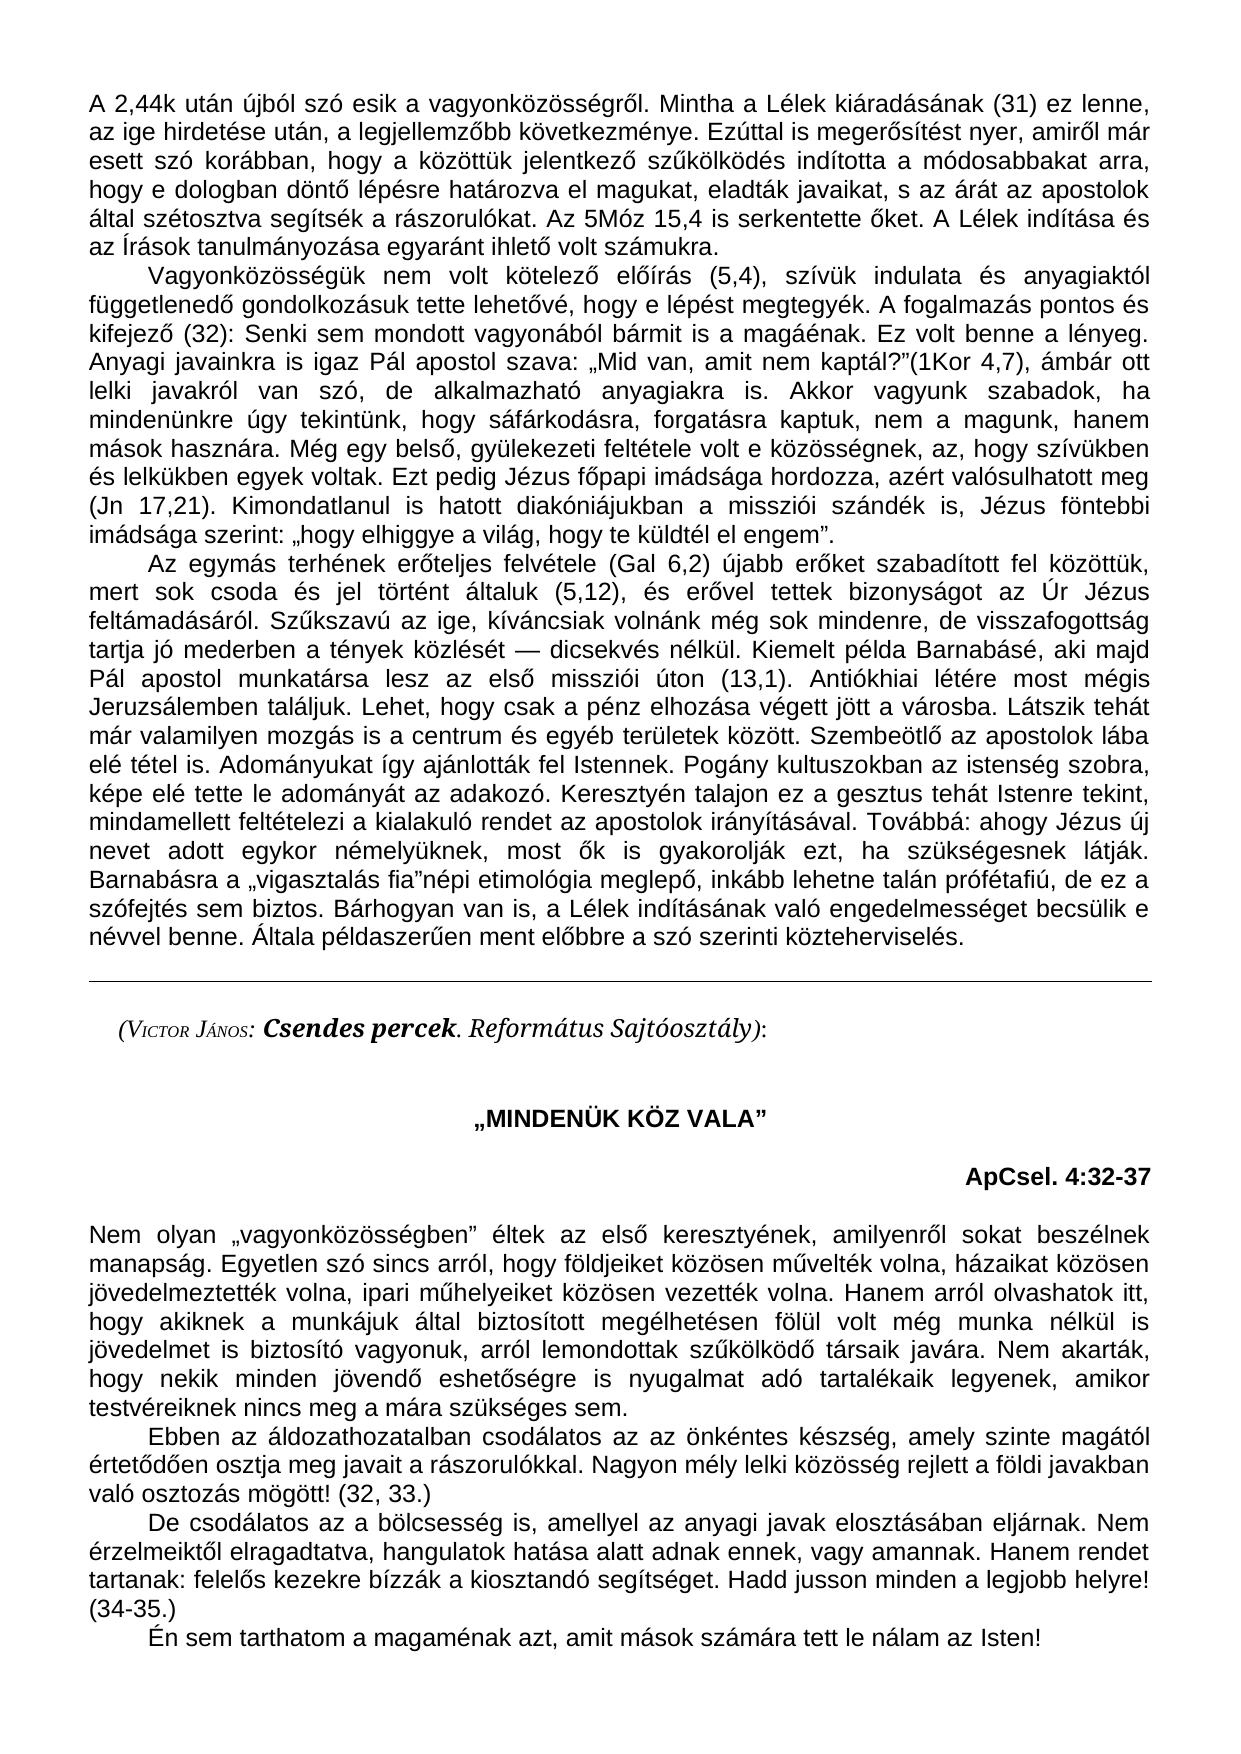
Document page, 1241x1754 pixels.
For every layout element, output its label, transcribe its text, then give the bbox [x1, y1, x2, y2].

text A 2,44k után újból szó esik a vagyonközösségről. Mintha a Lélek kiáradásának (31) ez lenne, az ige hirdetése után, a legjellemzőbb következménye. Ezúttal is megerősítést nyer, amiről már esett szó korábban, hogy a közöttük jelentkező szűkölködés indította a módosabbakat arra, hogy e dologban döntő lépésre határozva el magukat, eladták javaikat, s az árát az apostolok által szétosztva segítsék a rászorulókat. Az 5Móz 15,4 is serkentette őket. A Lélek indítása és az Írások tanulmányozása egyaránt ihlető volt számukra. [88, 88, 1152, 261]
text Vagyonközösségük nem volt kötelező előírás (5,4), szívük indulata és anyagiaktól függetlenedő gondolkozásuk tette lehetővé, hogy e lépést megtegyék. A fogalmazás pontos és kifejező (32): Senki sem mondott vagyonából bármit is a magáénak. Ez volt benne a lényeg. Anyagi javainkra is igaz Pál apostol szava: „Mid van, amit nem kaptál?”(1Kor 4,7), ámbár ott lelki javakról van szó, de alkalmazható anyagiakra is. Akkor vagyunk szabadok, ha mindenünkre úgy tekintünk, hogy sáfárkodásra, forgatásra kaptuk, nem a magunk, hanem mások hasznára. Még egy belső, gyülekezeti feltétele volt e közösségnek, az, hogy szívükben és lelkükben egyek voltak. Ezt pedig Jézus főpapi imádsága hordozza, azért valósulhatott meg (Jn 17,21). Kimondatlanul is hatott diakóniájukban a missziói szándék is, Jézus föntebbi imádsága szerint: „hogy elhiggye a világ, hogy te küldtél el engem”. [88, 261, 1152, 548]
text Az egymás terhének erőteljes felvétele (Gal 6,2) újabb erőket szabadított fel közöttük, mert sok csoda és jel történt általuk (5,12), és erővel tettek bizonyságot az Úr Jézus feltámadásáról. Szűkszavú az ige, kíváncsiak volnánk még sok mindenre, de visszafogottság tartja jó mederben a tények közlését — dicsekvés nélkül. Kiemelt példa Barnabásé, aki majd Pál apostol munkatársa lesz az első missziói úton (13,1). Antiókhiai létére most mégis Jeruzsálemben találjuk. Lehet, hogy csak a pénz elhozása végett jött a városba. Látszik tehát már valamilyen mozgás is a centrum és egyéb területek között. Szembeötlő az apostolok lába elé tétel is. Adományukat így ajánlották fel Istennek. Pogány kultuszokban az istenség szobra, képe elé tette le adományát az adakozó. Keresztyén talajon ez a gesztus tehát Istenre tekint, mindamellett feltételezi a kialakuló rendet az apostolok irányításával. Továbbá: ahogy Jézus új nevet adott egykor némelyüknek, most ők is gyakorolják ezt, ha szükségesnek látják. Barnabásra a „vigasztalás fia”népi etimológia meglepő, inkább lehetne talán prófétafiú, de ez a szófejtés sem biztos. Bárhogyan van is, a Lélek indításának való engedelmességet becsülik e névvel benne. Általa példaszerűen ment előbbre a szó szerinti közteherviselés. [88, 548, 1152, 951]
text (Victor János: Csendes percek. Református Sajtóosztály): [88, 982, 1152, 1074]
text „MINDENÜK KÖZ VALA” [88, 1104, 1152, 1133]
text De csodálatos az a bölcsesség is, amellyel az anyagi javak elosztásában eljárnak. Nem érzelmeiktől elragadtatva, hangulatok hatása alatt adnak ennek, vagy amannak. Hanem rendet tartanak: felelős kezekre bízzák a kiosztandó segítséget. Hadd jusson minden a legjobb helyre! (34-35.) [88, 1508, 1152, 1623]
text Nem olyan „vagyonközösségben” éltek az első keresztyének, amilyenről sokat beszélnek manapság. Egyetlen szó sincs arról, hogy földjeiket közösen művelték volna, házaikat közösen jövedelmeztették volna, ipari műhelyeiket közösen vezették volna. Hanem arról olvashatok itt, hogy akiknek a munkájuk által biztosított megélhetésen fölül volt még munka nélkül is jövedelmet is biztosító vagyonuk, arról lemondottak szűkölködő társaik javára. Nem akarták, hogy nekik minden jövendő eshetőségre is nyugalmat adó tartalékaik legyenek, amikor testvéreiknek nincs meg a mára szükséges sem. [88, 1220, 1152, 1422]
text Ebben az áldozathozatalban csodálatos az az önkéntes készség, amely szinte magától értetődően osztja meg javait a rászorulókkal. Nagyon mély lelki közösség rejlett a földi javakban való osztozás mögött! (32, 33.) [88, 1422, 1152, 1508]
text ApCsel. 4:32-37 [88, 1162, 1152, 1191]
text Én sem tarthatom a magaménak azt, amit mások számára tett le nálam az Isten! [88, 1623, 1152, 1652]
